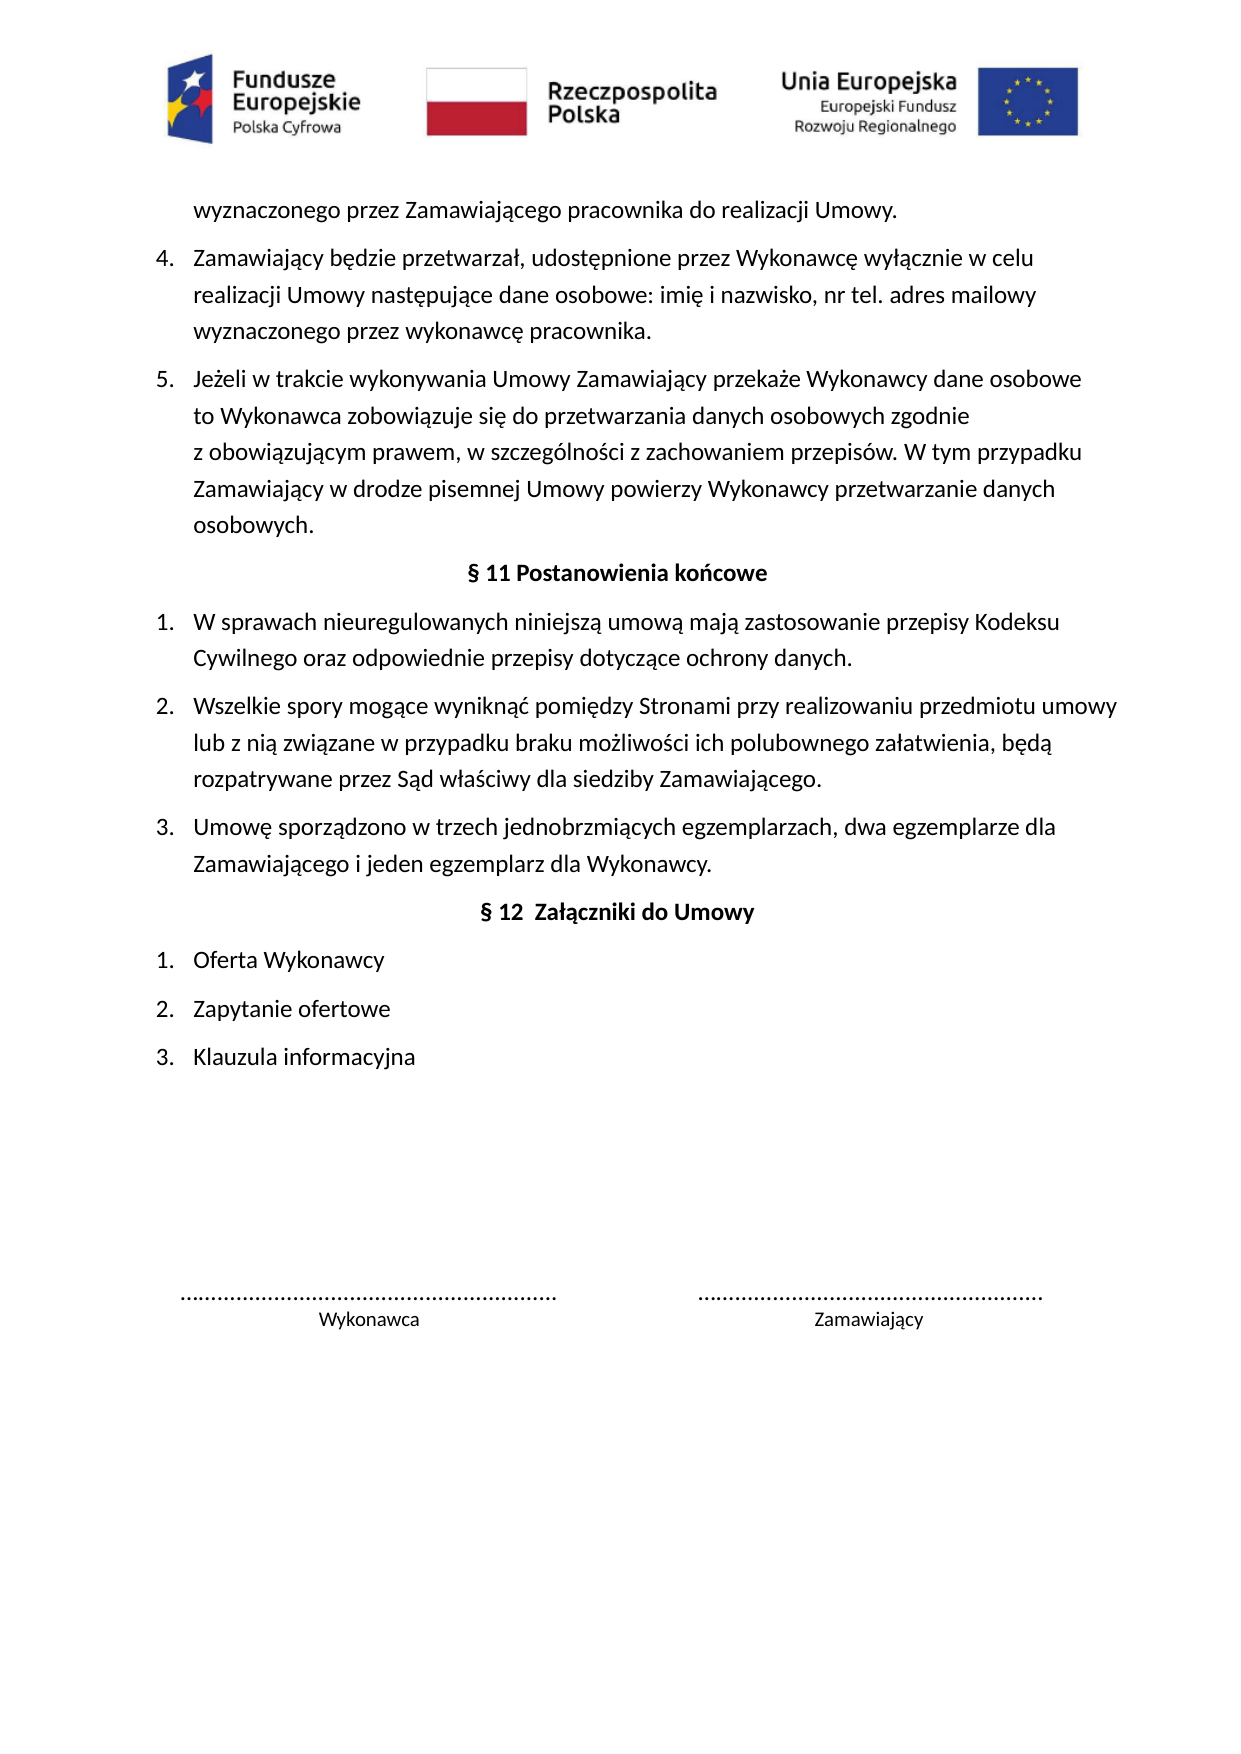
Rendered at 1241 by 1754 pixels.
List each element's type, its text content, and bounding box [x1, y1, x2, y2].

list Klauzula informacyjna [156, 1041, 1122, 1071]
list Zamawiający będzie przetwarzał, udostępnione przez Wykonawcę wyłącznie w celu realizacji Umowy następujące dane osobowe: imię i nazwisko, nr tel. adres mailowy wyznaczonego przez wykonawcę pracownika. [156, 242, 1122, 346]
list W sprawach nieuregulowanych niniejszą umową mają zastosowanie przepisy Kodeksu Cywilnego oraz odpowiednie przepisy dotyczące ochrony danych. [156, 606, 1122, 673]
picture [119, 18, 1124, 189]
text § 12 Załączniki do Umowy [118, 896, 1122, 927]
text § 11 Postanowienia końcowe [118, 557, 1122, 588]
list Zapytanie ofertowe [156, 993, 1122, 1023]
list Umowę sporządzono w trzech jednobrzmiących egzemplarzach, dwa egzemplarze dla Zamawiającego i jeden egzemplarz dla Wykonawcy. [156, 812, 1122, 878]
list Wszelkie spory mogące wyniknąć pomiędzy Stronami przy realizowaniu przedmiotu umowy lub z nią związane w przypadku braku możliwości ich polubownego załatwienia, będą rozpatrywane przez Sąd właściwy dla siedziby Zamawiającego. [156, 690, 1122, 794]
list Jeżeli w trakcie wykonywania Umowy Zamawiający przekaże Wykonawcy dane osobowe to Wykonawca zobowiązuje się do przetwarzania danych osobowych zgodnie z obowiązującym prawem, w szczególności z zachowaniem przepisów. W tym przypadku Zamawiający w drodze pisemnej Umowy powierzy Wykonawcy przetwarzanie danych osobowych. [156, 363, 1122, 540]
list Oferta Wykonawcy [156, 944, 1122, 975]
table_header ….................................................... Zamawiający [620, 1270, 1122, 1338]
table_header …......................................................... Wykonawca [118, 1270, 620, 1338]
list wyznaczonego przez Zamawiającego pracownika do realizacji Umowy. [156, 189, 1122, 224]
